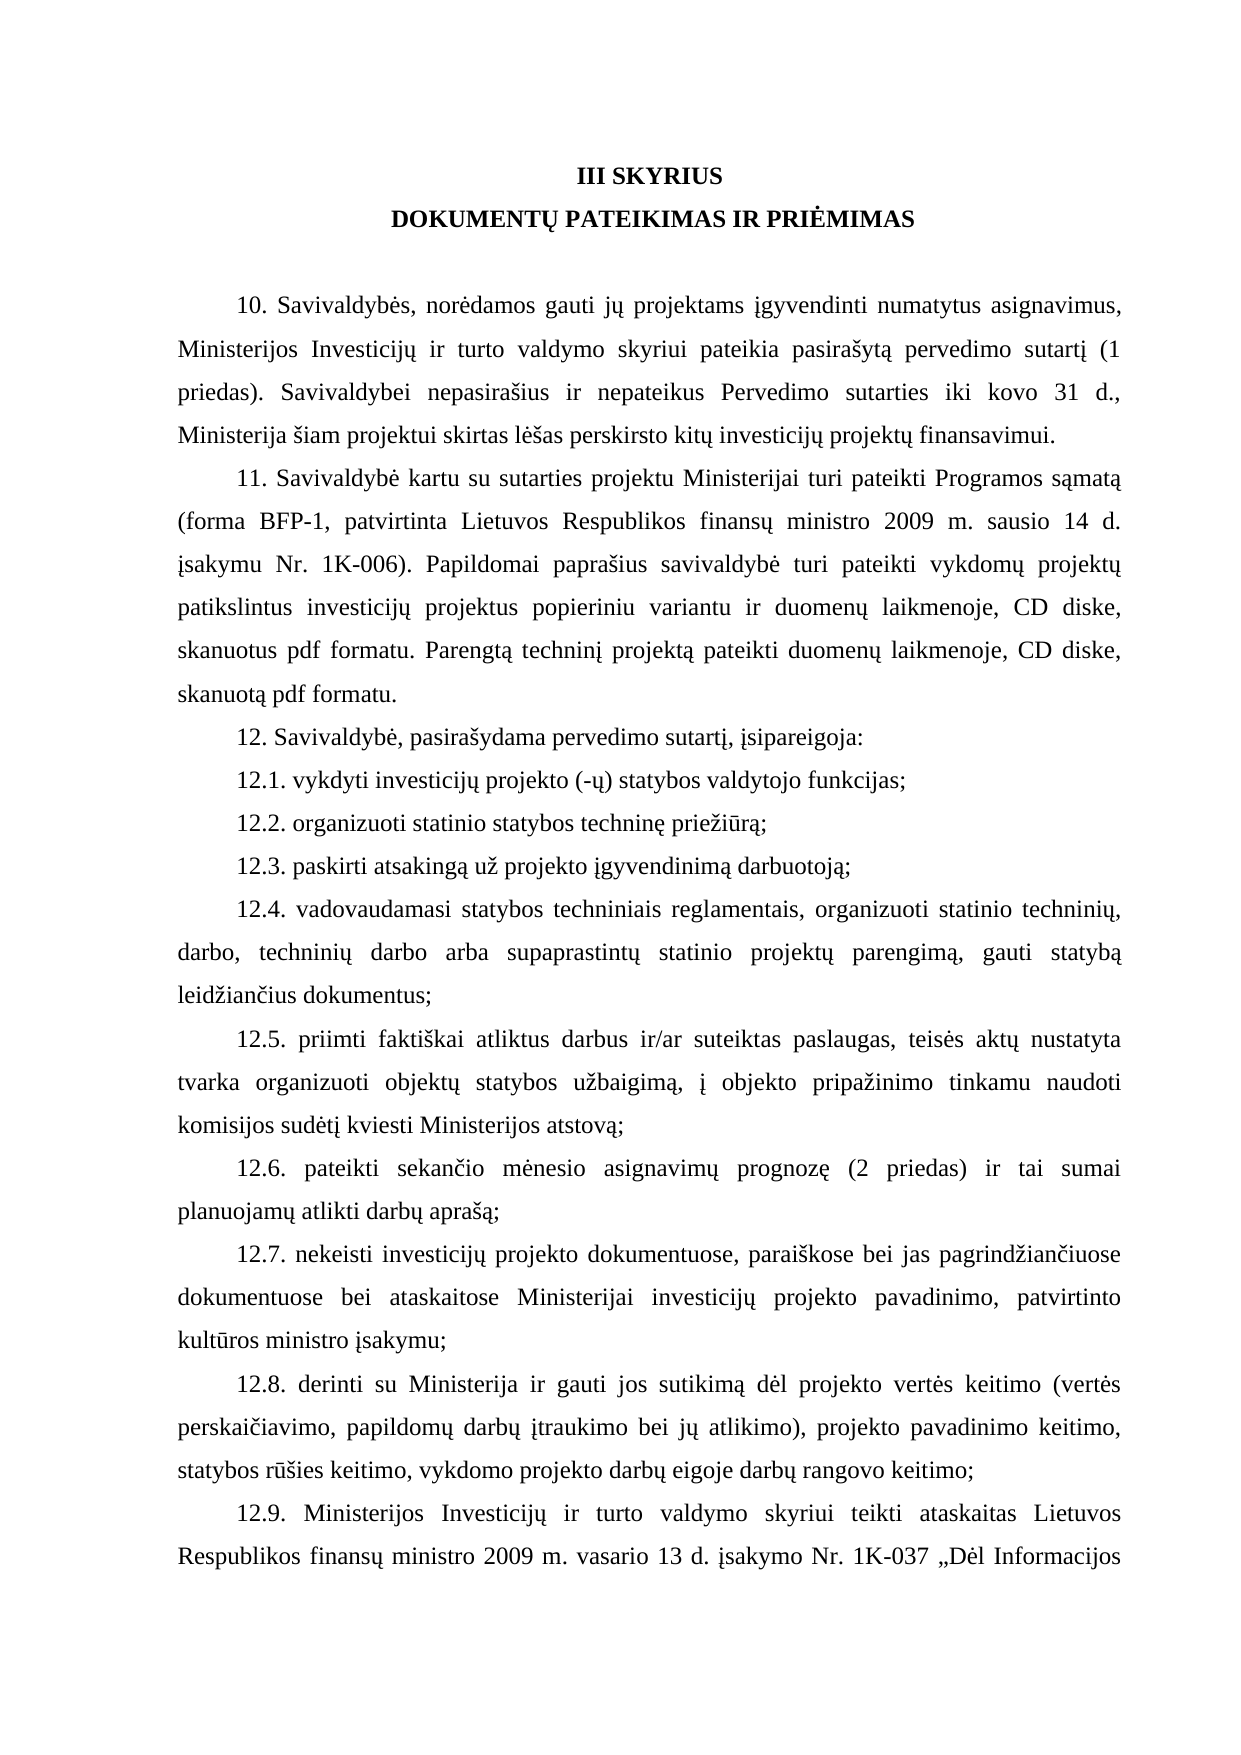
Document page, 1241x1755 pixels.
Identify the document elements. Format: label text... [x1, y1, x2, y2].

text 12.6. pateikti sekančio mėnesio asignavimų prognozę (2 priedas) ir tai sumai planuojamų atlikti darbų aprašą; [177, 1153, 1122, 1225]
text 12.4. vadovaudamasi statybos techniniais reglamentais, organizuoti statinio techninių, darbo, techninių darbo arba supaprastintų statinio projektų parengimą, gauti statybą leidžiančius dokumentus; [177, 894, 1122, 1009]
text 12.1. vykdyti investicijų projekto (-ų) statybos valdytojo funkcijas; [177, 765, 1122, 794]
text 11. Savivaldybė kartu su sutarties projektu Ministerijai turi pateikti Programos sąmatą (forma BFP-1, patvirtinta Lietuvos Respublikos finansų ministro 2009 m. sausio 14 d. įsakymu Nr. 1K-006). Papildomai paprašius savivaldybė turi pateikti vykdomų projektų patikslintus investicijų projektus popieriniu variantu ir duomenų laikmenoje, CD diske, skanuotus pdf formatu. Parengtą techninį projektą pateikti duomenų laikmenoje, CD diske, skanuotą pdf formatu. [177, 463, 1122, 707]
text 10. Savivaldybės, norėdamos gauti jų projektams įgyvendinti numatytus asignavimus, Ministerijos Investicijų ir turto valdymo skyriui pateikia pasirašytą pervedimo sutartį (1 priedas). Savivaldybei nepasirašius ir nepateikus Pervedimo sutarties iki kovo 31 d., Ministerija šiam projektui skirtas lėšas perskirsto kitų investicijų projektų finansavimui. [177, 291, 1122, 449]
text III skyrius [177, 161, 1122, 190]
text 12.7. nekeisti investicijų projekto dokumentuose, paraiškose bei jas pagrindžiančiuose dokumentuose bei ataskaitose Ministerijai investicijų projekto pavadinimo, patvirtinto kultūros ministro įsakymu; [177, 1239, 1122, 1354]
text 12.3. paskirti atsakingą už projekto įgyvendinimą darbuotoją; [177, 851, 1122, 880]
text 12.8. derinti su Ministerija ir gauti jos sutikimą dėl projekto vertės keitimo (vertės perskaičiavimo, papildomų darbų įtraukimo bei jų atlikimo), projekto pavadinimo keitimo, statybos rūšies keitimo, vykdomo projekto darbų eigoje darbų rangovo keitimo; [177, 1369, 1122, 1484]
text 12. Savivaldybė, pasirašydama pervedimo sutartį, įsipareigoja: [177, 722, 1122, 751]
text 12.5. priimti faktiškai atliktus darbus ir/ar suteiktas paslaugas, teisės aktų nustatyta tvarka organizuoti objektų statybos užbaigimą, į objekto pripažinimo tinkamu naudoti komisijos sudėtį kviesti Ministerijos atstovą; [177, 1024, 1122, 1139]
text 12.9. Ministerijos Investicijų ir turto valdymo skyriui teikti ataskaitas Lietuvos Respublikos finansų ministro 2009 m. vasario 13 d. įsakymo Nr. 1K-037 „Dėl Informacijos [177, 1498, 1122, 1570]
text 12.2. organizuoti statinio statybos techninę priežiūrą; [177, 808, 1122, 837]
text DOKUMENTŲ PATEIKIMAS IR PRIĖMIMAS [177, 204, 1122, 233]
